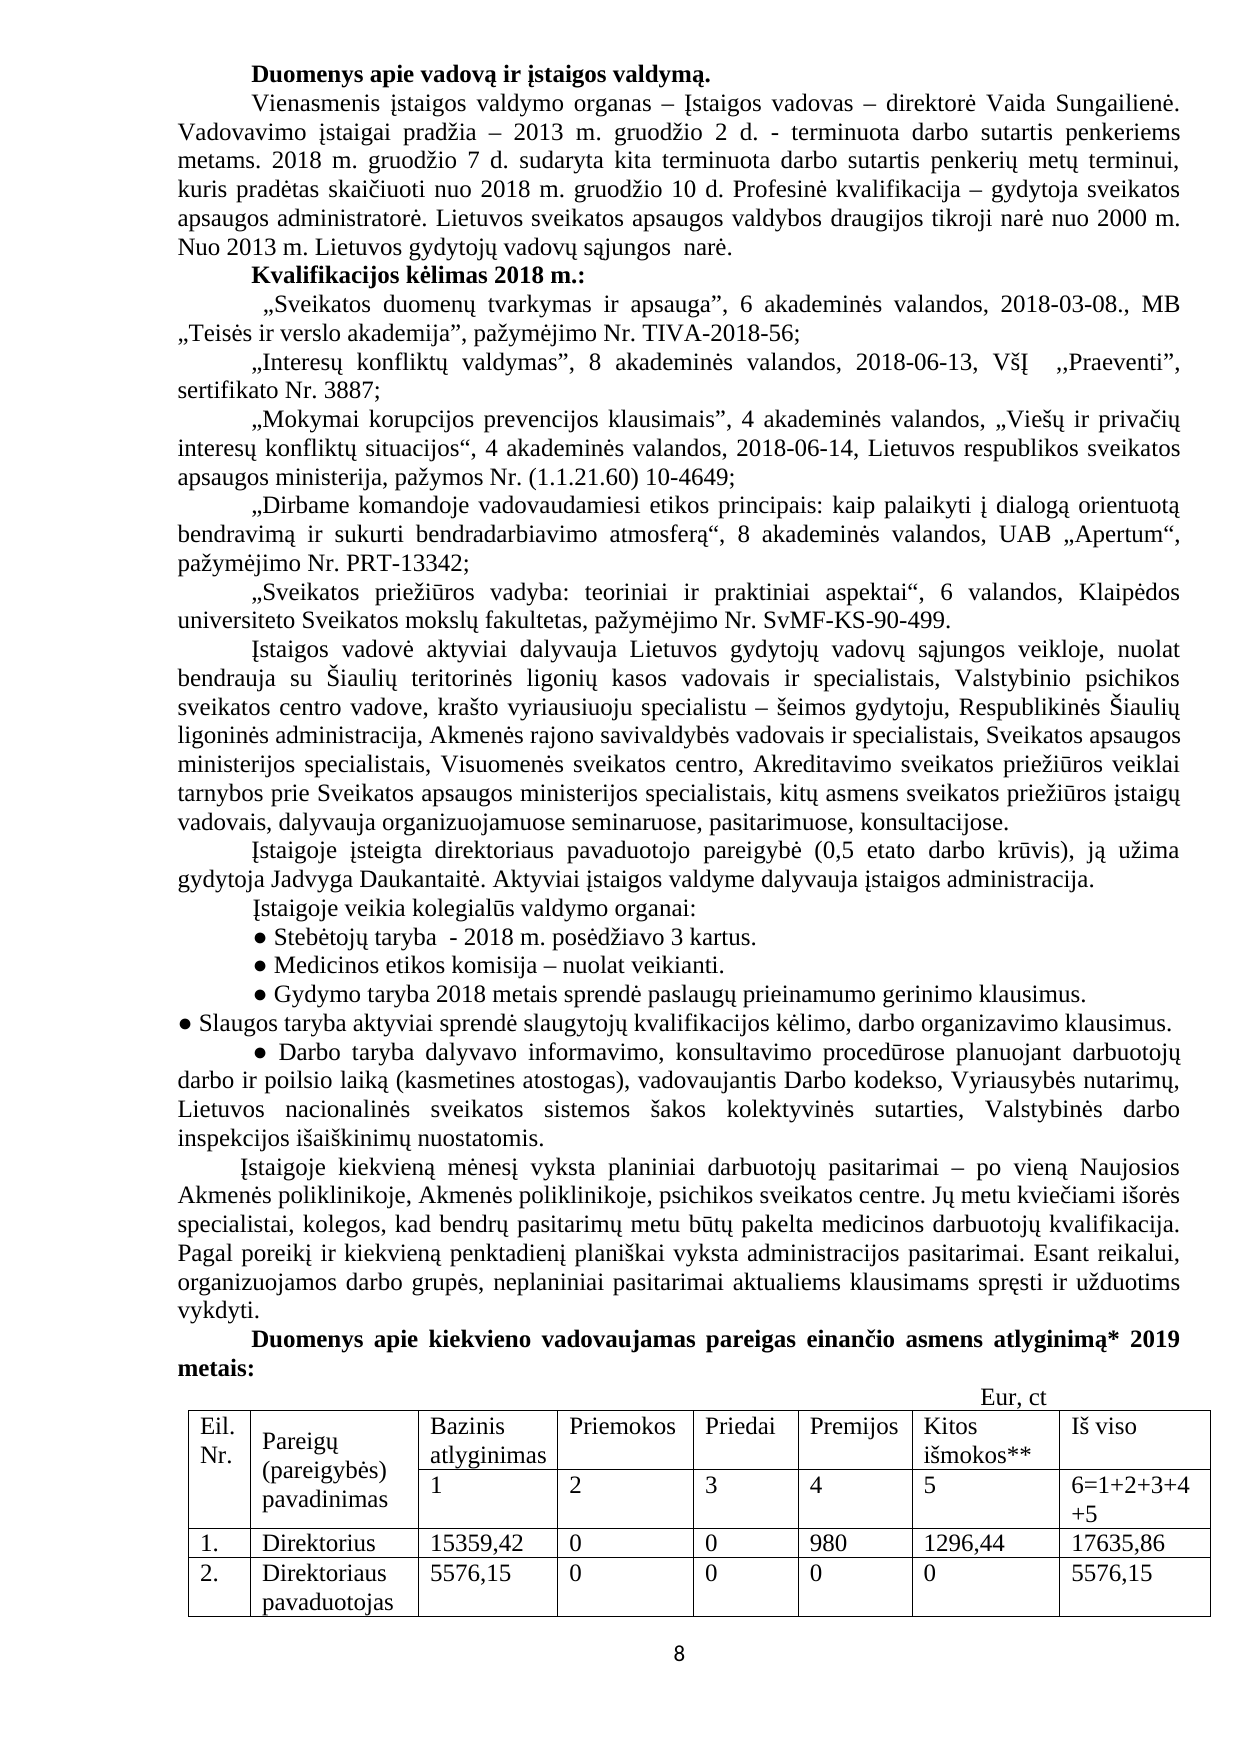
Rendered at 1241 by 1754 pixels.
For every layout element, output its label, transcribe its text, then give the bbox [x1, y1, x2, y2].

table_cell 1296,44 [913, 1529, 1059, 1557]
text „Dirbame komandoje vadovaudamiesi etikos principais: kaip palaikyti į dialogą orientuotą bendravimą ir sukurti bendradarbiavimo atmosferą“, 8 akademinės valandos, UAB „Apertum“, pažymėjimo Nr. PRT-13342; [177, 490, 1181, 577]
table_cell 0 [694, 1529, 798, 1557]
table_header Premijos [799, 1411, 912, 1469]
list Eur, ct [177, 1382, 1181, 1410]
table_cell 15359,42 [419, 1529, 557, 1557]
text „Sveikatos duomenų tvarkymas ir apsauga”, 6 akademinės valandos, 2018-03-08., MB „Teisės ir verslo akademija”, pažymėjimo Nr. TIVA-2018-56; [177, 289, 1181, 347]
table_cell 5 [913, 1470, 1059, 1527]
table_header Bazinis atlyginimas [419, 1411, 557, 1469]
table_cell 17635,86 [1060, 1529, 1210, 1557]
table_cell 0 [694, 1558, 798, 1616]
text „Interesų konfliktų valdymas”, 8 akademinės valandos, 2018-06-13, VšĮ ,,Praeventi”, sertifikato Nr. 3887; [177, 347, 1181, 404]
table_cell 2. [189, 1558, 250, 1616]
table_cell 0 [799, 1558, 912, 1616]
table_cell 5576,15 [1060, 1558, 1210, 1616]
text „Mokymai korupcijos prevencijos klausimais”, 4 akademinės valandos, „Viešų ir privačių interesų konfliktų situacijos“, 4 akademinės valandos, 2018-06-14, Lietuvos respublikos sveikatos apsaugos ministerija, pažymos Nr. (1.1.21.60) 10-4649; [177, 404, 1181, 490]
text ● Medicinos etikos komisija – nuolat veikianti. [177, 950, 1181, 979]
text Įstaigoje įsteigta direktoriaus pavaduotojo pareigybė (0,5 etato darbo krūvis), ją užima gydytoja Jadvyga Daukantaitė. Aktyviai įstaigos valdyme dalyvauja įstaigos administracija. [177, 835, 1181, 893]
table_header Eil. Nr. [189, 1411, 250, 1527]
table_cell Direktorius [251, 1529, 418, 1557]
text ● Stebėtojų taryba - 2018 m. posėdžiavo 3 kartus. [177, 922, 1181, 950]
table_cell 1 [419, 1470, 557, 1527]
text Įstaigoje veikia kolegialūs valdymo organai: [177, 893, 1181, 922]
table_cell 980 [799, 1529, 912, 1557]
table_cell 0 [558, 1558, 693, 1616]
table_header Kitos išmokos** [913, 1411, 1059, 1469]
text Kvalifikacijos kėlimas 2018 m.: [177, 260, 1181, 289]
table_cell 0 [913, 1558, 1059, 1616]
table_header Pareigų (pareigybės) pavadinimas [251, 1411, 418, 1527]
table_cell 1. [189, 1529, 250, 1557]
table_header Priedai [694, 1411, 798, 1469]
table_cell 6=1+2+3+4+5 [1060, 1470, 1210, 1527]
table_cell 4 [799, 1470, 912, 1527]
table_cell 3 [694, 1470, 798, 1527]
text ● Gydymo taryba 2018 metais sprendė paslaugų prieinamumo gerinimo klausimus. [177, 979, 1181, 1008]
text Vienasmenis įstaigos valdymo organas – Įstaigos vadovas – direktorė Vaida Sungailienė. Vadovavimo įstaigai pradžia – 2013 m. gruodžio 2 d. - terminuota darbo sutartis penkeriems metams. 2018 m. gruodžio 7 d. sudaryta kita terminuota darbo sutartis penkerių metų terminui, kuris pradėtas skaičiuoti nuo 2018 m. gruodžio 10 d. Profesinė kvalifikacija – gydytoja sveikatos apsaugos administratorė. Lietuvos sveikatos apsaugos valdybos draugijos tikroji narė nuo 2000 m. Nuo 2013 m. Lietuvos gydytojų vadovų sąjungos narė. [177, 88, 1181, 260]
table_header Iš viso [1060, 1411, 1210, 1469]
table_header Priemokos [558, 1411, 693, 1469]
text ● Slaugos taryba aktyviai sprendė slaugytojų kvalifikacijos kėlimo, darbo organizavimo klausimus. [177, 1008, 1181, 1037]
table_cell Direktoriaus pavaduotojas [251, 1558, 418, 1616]
table_cell 5576,15 [419, 1558, 557, 1616]
text Įstaigoje kiekvieną mėnesį vyksta planiniai darbuotojų pasitarimai – po vieną Naujosios Akmenės poliklinikoje, Akmenės poliklinikoje, psichikos sveikatos centre. Jų metu kviečiami išorės specialistai, kolegos, kad bendrų pasitarimų metu būtų pakelta medicinos darbuotojų kvalifikacija. Pagal poreikį ir kiekvieną penktadienį planiškai vyksta administracijos pasitarimai. Esant reikalui, organizuojamos darbo grupės, neplaniniai pasitarimai aktualiems klausimams spręsti ir užduotims vykdyti. [177, 1152, 1181, 1324]
table_cell 0 [558, 1529, 693, 1557]
text Duomenys apie kiekvieno vadovaujamas pareigas einančio asmens atlyginimą* 2019 metais: [177, 1324, 1181, 1382]
text Įstaigos vadovė aktyviai dalyvauja Lietuvos gydytojų vadovų sąjungos veikloje, nuolat bendrauja su Šiaulių teritorinės ligonių kasos vadovais ir specialistais, Valstybinio psichikos sveikatos centro vadove, krašto vyriausiuoju specialistu – šeimos gydytoju, Respublikinės Šiaulių ligoninės administracija, Akmenės rajono savivaldybės vadovais ir specialistais, Sveikatos apsaugos ministerijos specialistais, Visuomenės sveikatos centro, Akreditavimo sveikatos priežiūros veiklai tarnybos prie Sveikatos apsaugos ministerijos specialistais, kitų asmens sveikatos priežiūros įstaigų vadovais, dalyvauja organizuojamuose seminaruose, pasitarimuose, konsultacijose. [177, 634, 1181, 835]
text ● Darbo taryba dalyvavo informavimo, konsultavimo procedūrose planuojant darbuotojų darbo ir poilsio laiką (kasmetines atostogas), vadovaujantis Darbo kodekso, Vyriausybės nutarimų, Lietuvos nacionalinės sveikatos sistemos šakos kolektyvinės sutarties, Valstybinės darbo inspekcijos išaiškinimų nuostatomis. [177, 1037, 1181, 1152]
text Duomenys apie vadovą ir įstaigos valdymą. [177, 59, 1181, 88]
text „Sveikatos priežiūros vadyba: teoriniai ir praktiniai aspektai“, 6 valandos, Klaipėdos universiteto Sveikatos mokslų fakultetas, pažymėjimo Nr. SvMF-KS-90-499. [177, 577, 1181, 634]
table_cell 2 [558, 1470, 693, 1527]
